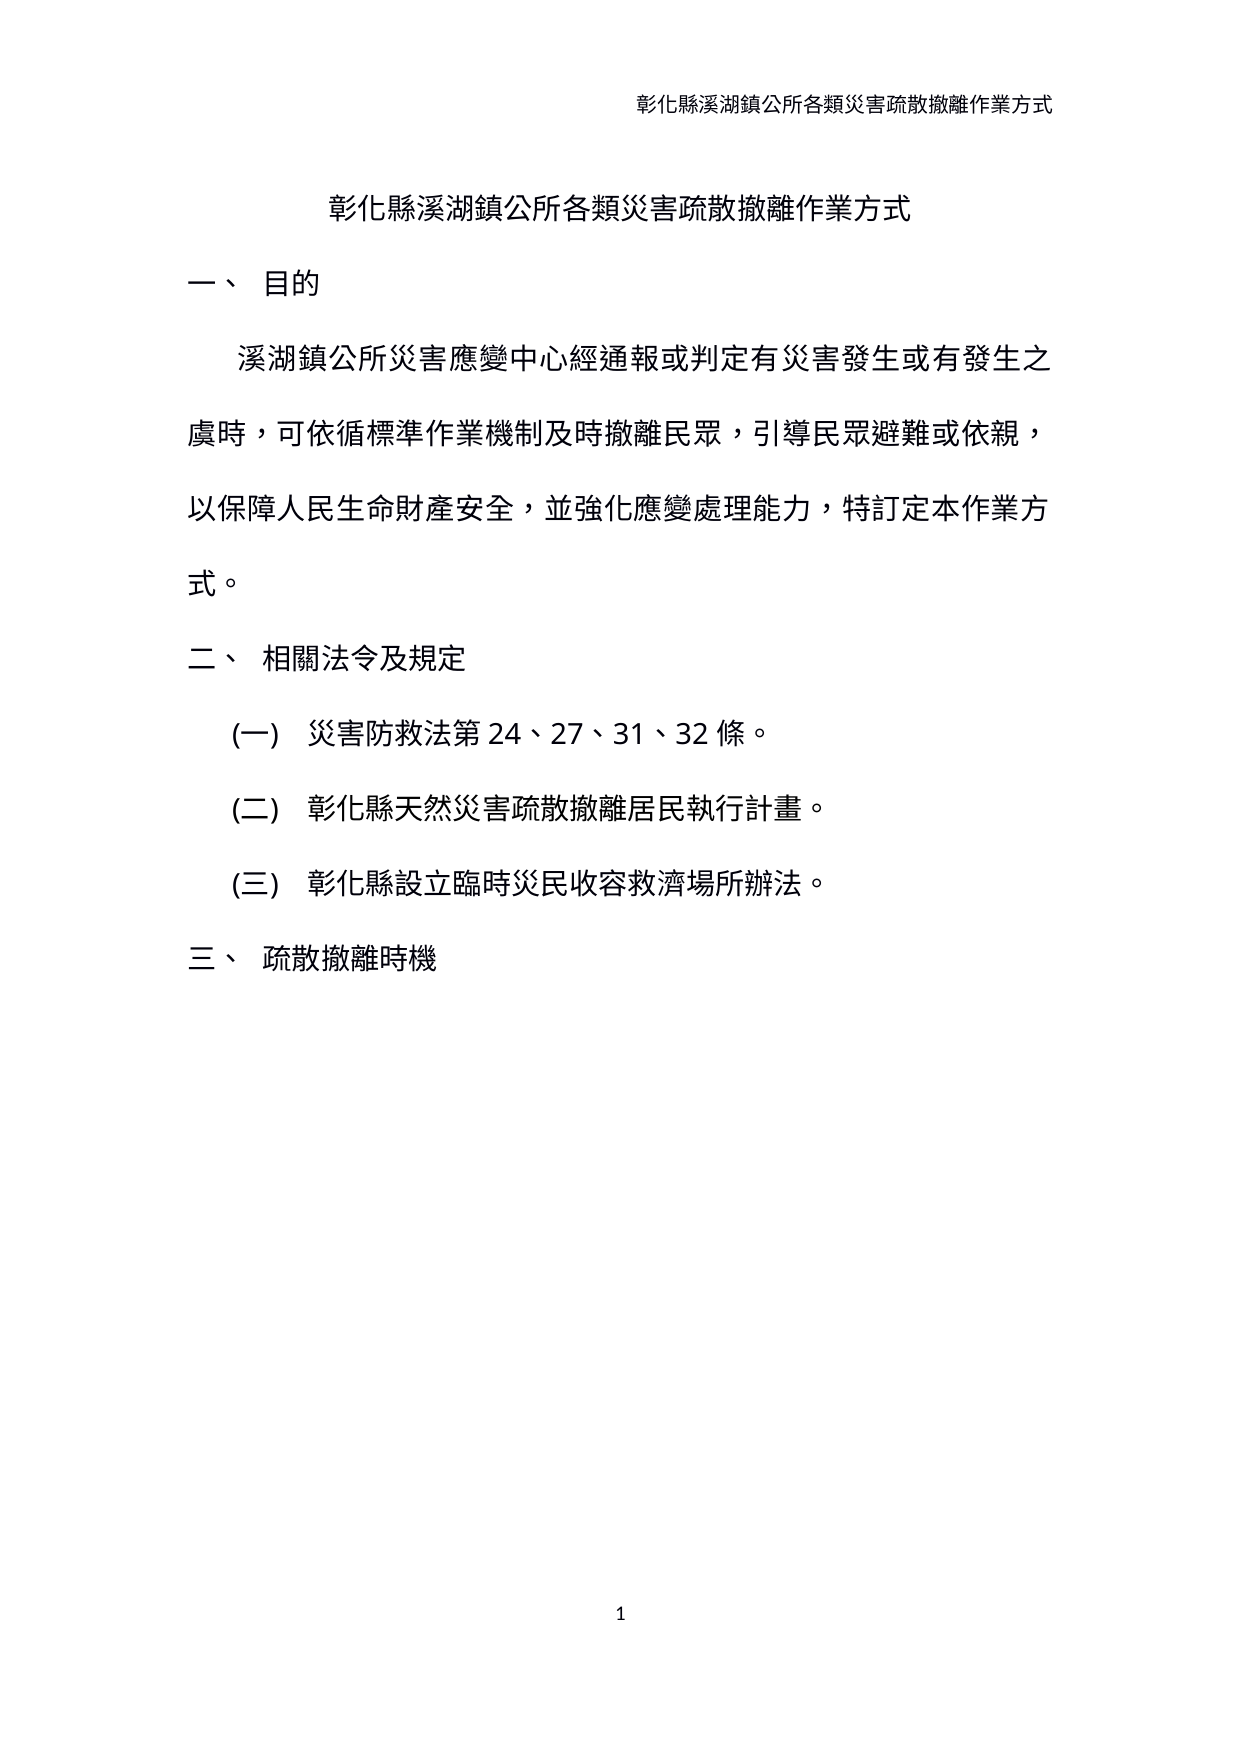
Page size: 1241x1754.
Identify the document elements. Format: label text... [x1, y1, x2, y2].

list 災害防救法第24、27、31、32 條。 [232, 686, 1053, 761]
list 彰化縣天然災害疏散撤離居民執行計畫。 [232, 761, 1053, 836]
list 彰化縣設立臨時災民收容救濟場所辦法。 [232, 836, 1053, 911]
list 相關法令及規定 [187, 611, 1053, 686]
list 疏散撤離時機 [187, 911, 1053, 986]
text 彰化縣溪湖鎮公所各類災害疏散撤離作業方式 [187, 161, 1053, 236]
list 目的 [187, 236, 1053, 311]
text 溪湖鎮公所災害應變中心經通報或判定有災害發生或有發生之虞時，可依循標準作業機制及時撤離民眾，引導民眾避難或依親，以保障人民生命財產安全，並強化應變處理能力，特訂定本作業方式。 [187, 311, 1053, 611]
